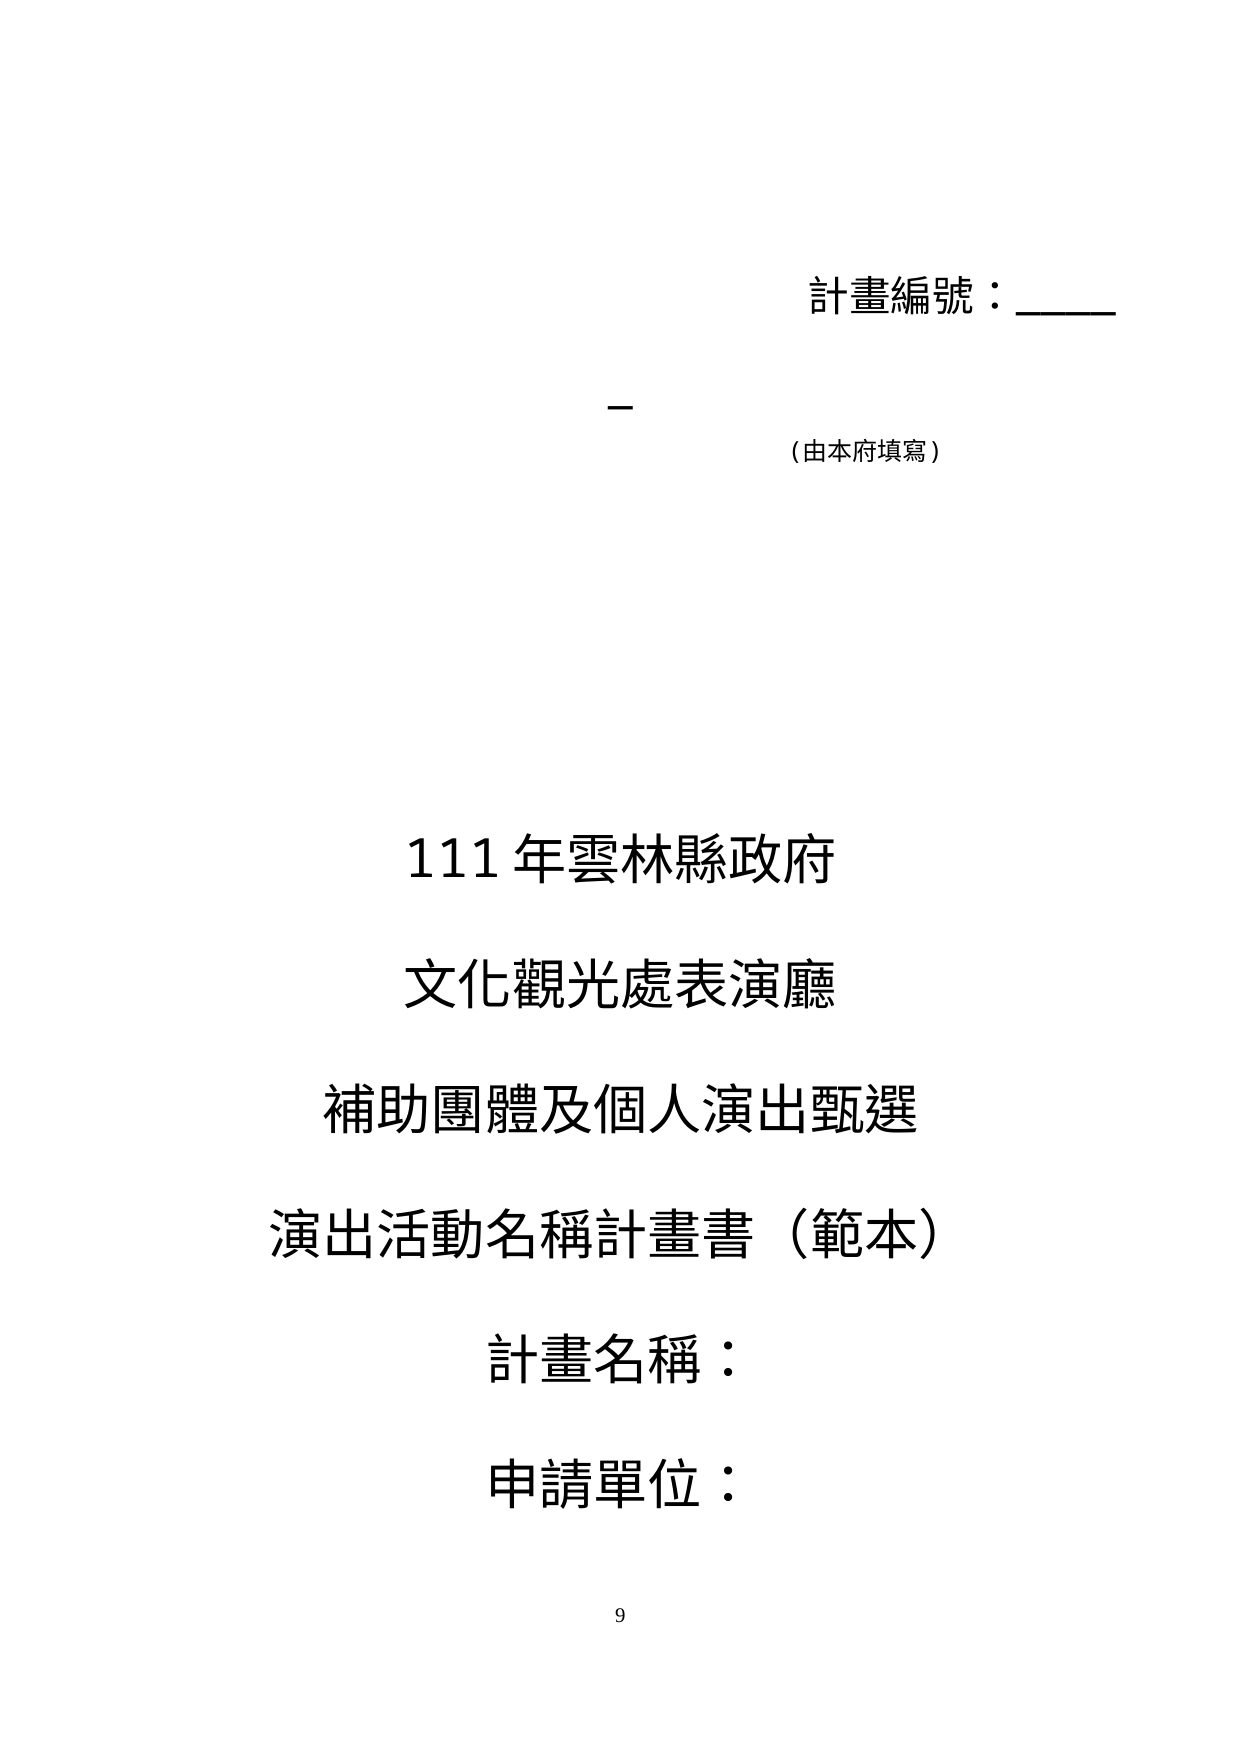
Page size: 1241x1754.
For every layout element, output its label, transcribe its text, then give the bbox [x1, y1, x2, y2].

text 111年雲林縣政府 [118, 783, 1122, 908]
text 計畫編號：_____ [118, 221, 1122, 408]
text 演出活動名稱計畫書（範本） [118, 1158, 1122, 1283]
text 文化觀光處表演廳 [118, 908, 1122, 1033]
text 計畫名稱： [118, 1283, 1122, 1408]
text 補助團體及個人演出甄選 [118, 1033, 1122, 1158]
text (由本府填寫) [118, 408, 1122, 471]
text 申請單位： [118, 1408, 1122, 1533]
